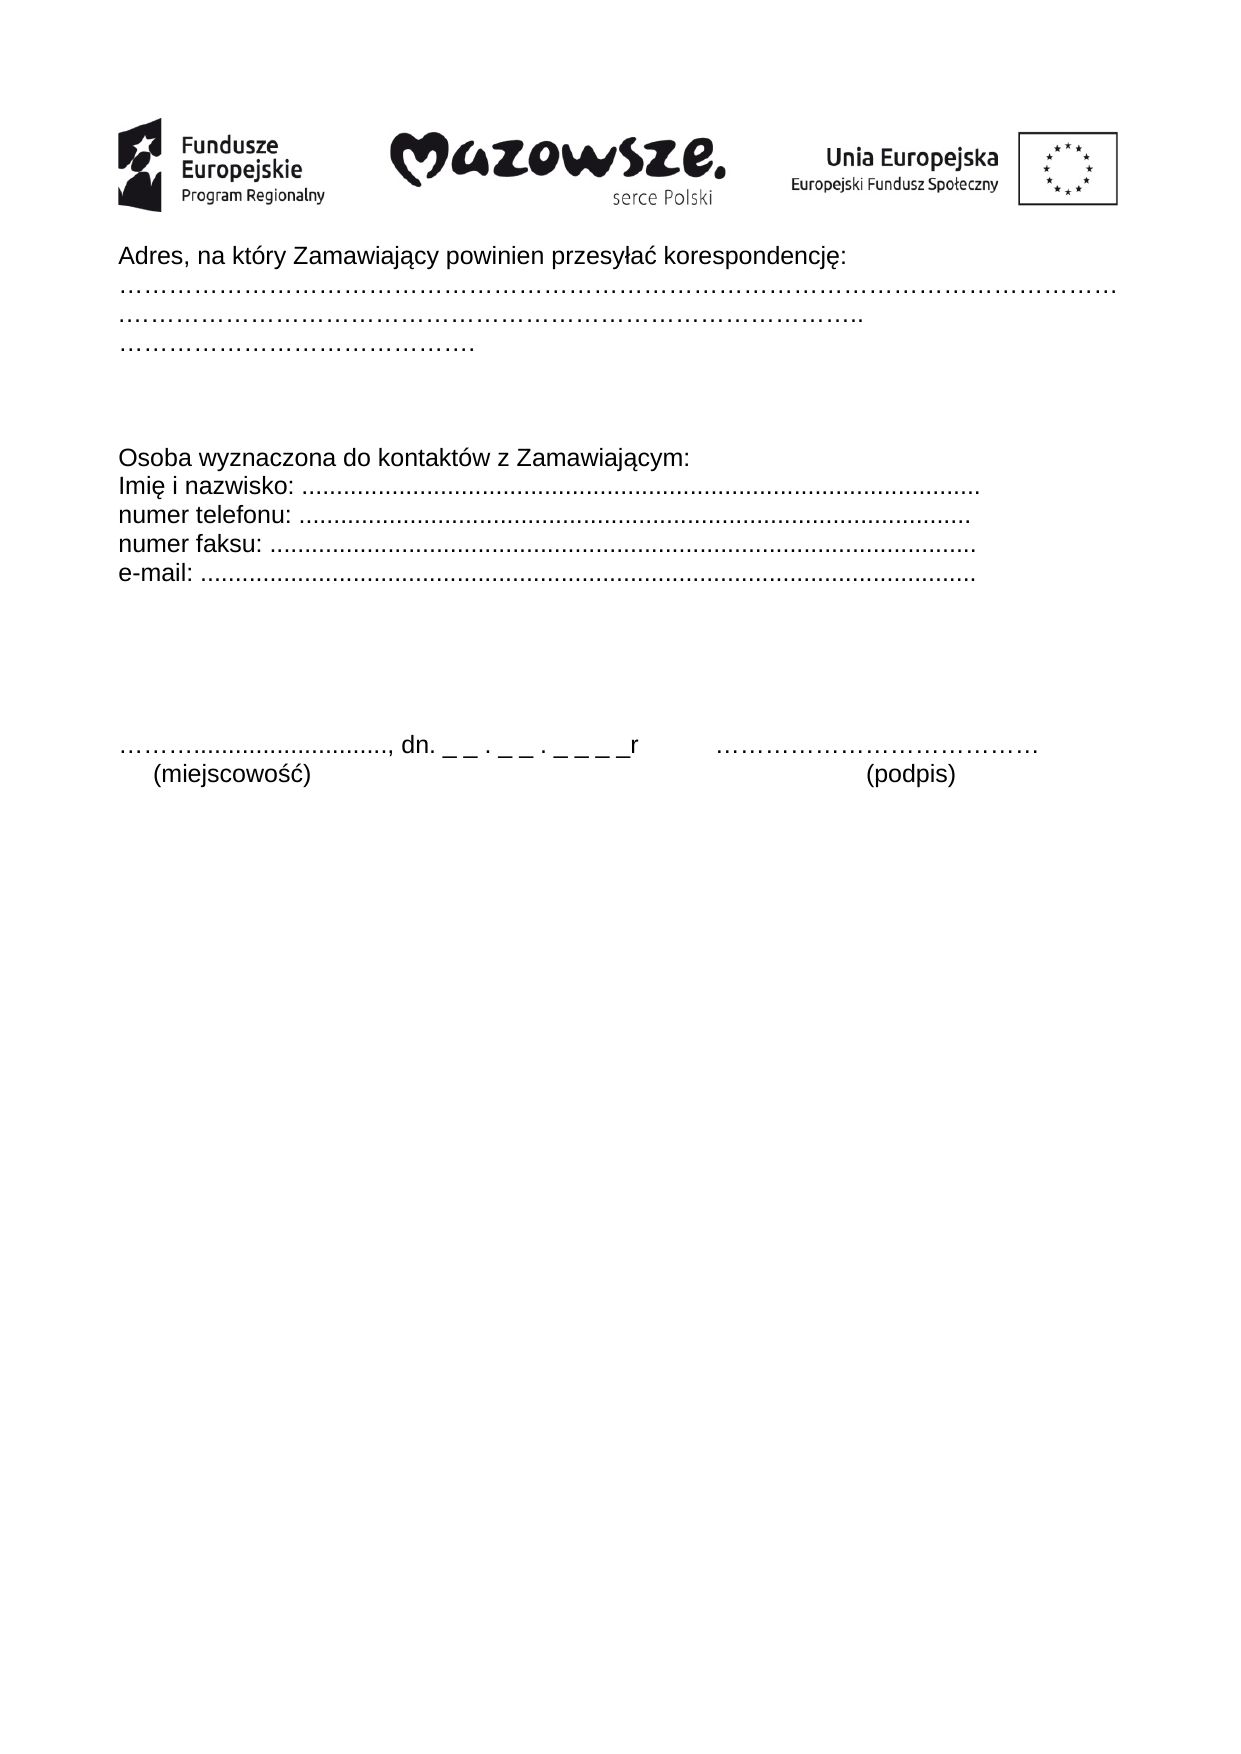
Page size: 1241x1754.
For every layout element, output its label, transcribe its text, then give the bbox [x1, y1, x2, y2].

text (miejscowość) (podpis) [118, 759, 1122, 788]
text Imię i nazwisko: .................................................................................................. [118, 471, 1122, 500]
text ………............................, dn. _ _ . _ _ . _ _ _ _r ………………………………… [118, 730, 1122, 759]
text numer faksu: ...................................................................................................... [118, 529, 1122, 558]
text Adres, na który Zamawiający powinien przesyłać korespondencję: [118, 241, 1122, 270]
text ………………………………………………………………………………………………………….……………………………………………………………………………..……………………………………. [118, 270, 1122, 356]
picture [118, 118, 1122, 212]
text Osoba wyznaczona do kontaktów z Zamawiającym: [118, 443, 1122, 471]
text numer telefonu: ................................................................................................. [118, 500, 1122, 529]
text e-mail: ................................................................................................................ [118, 558, 1122, 586]
